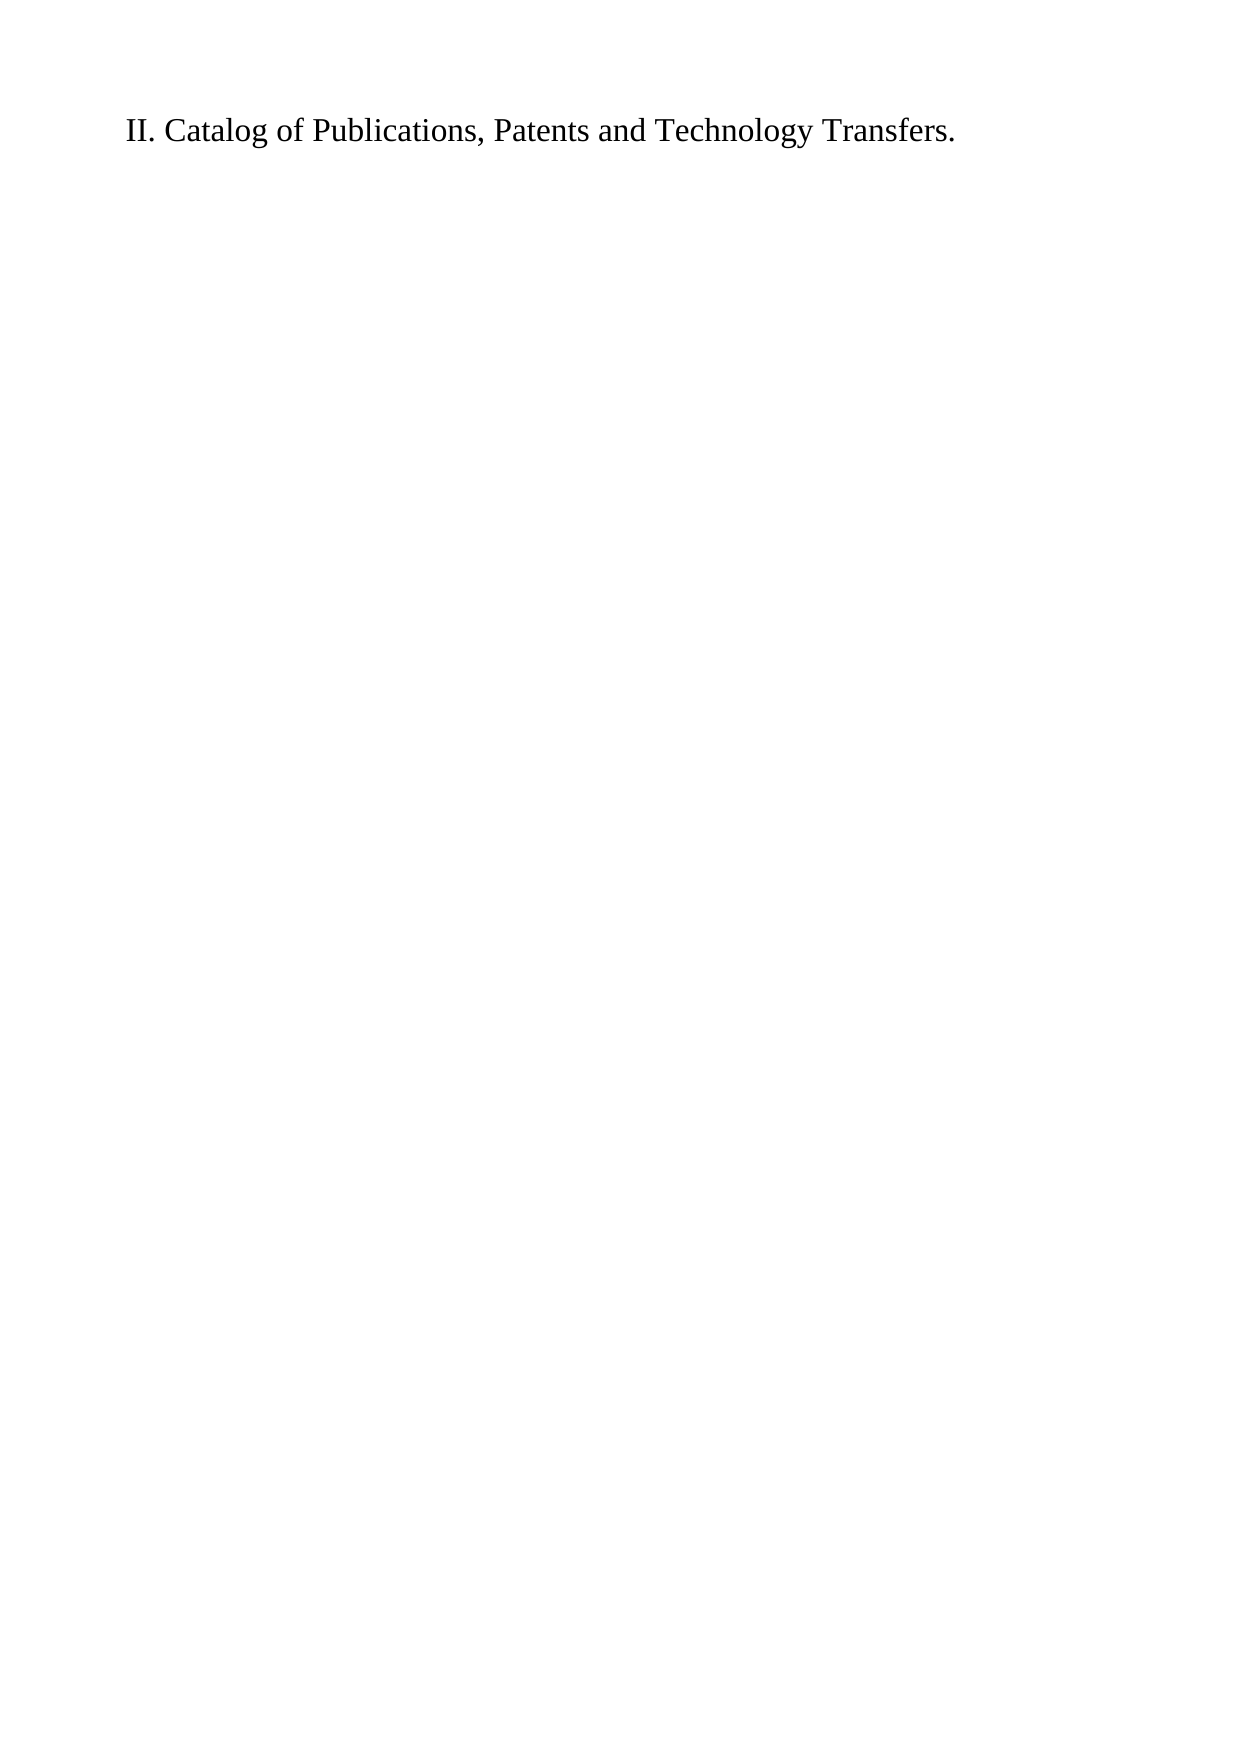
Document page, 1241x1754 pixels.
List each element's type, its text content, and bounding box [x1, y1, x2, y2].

text II. Catalog of Publications, Patents and Technology Transfers. [118, 111, 1122, 149]
